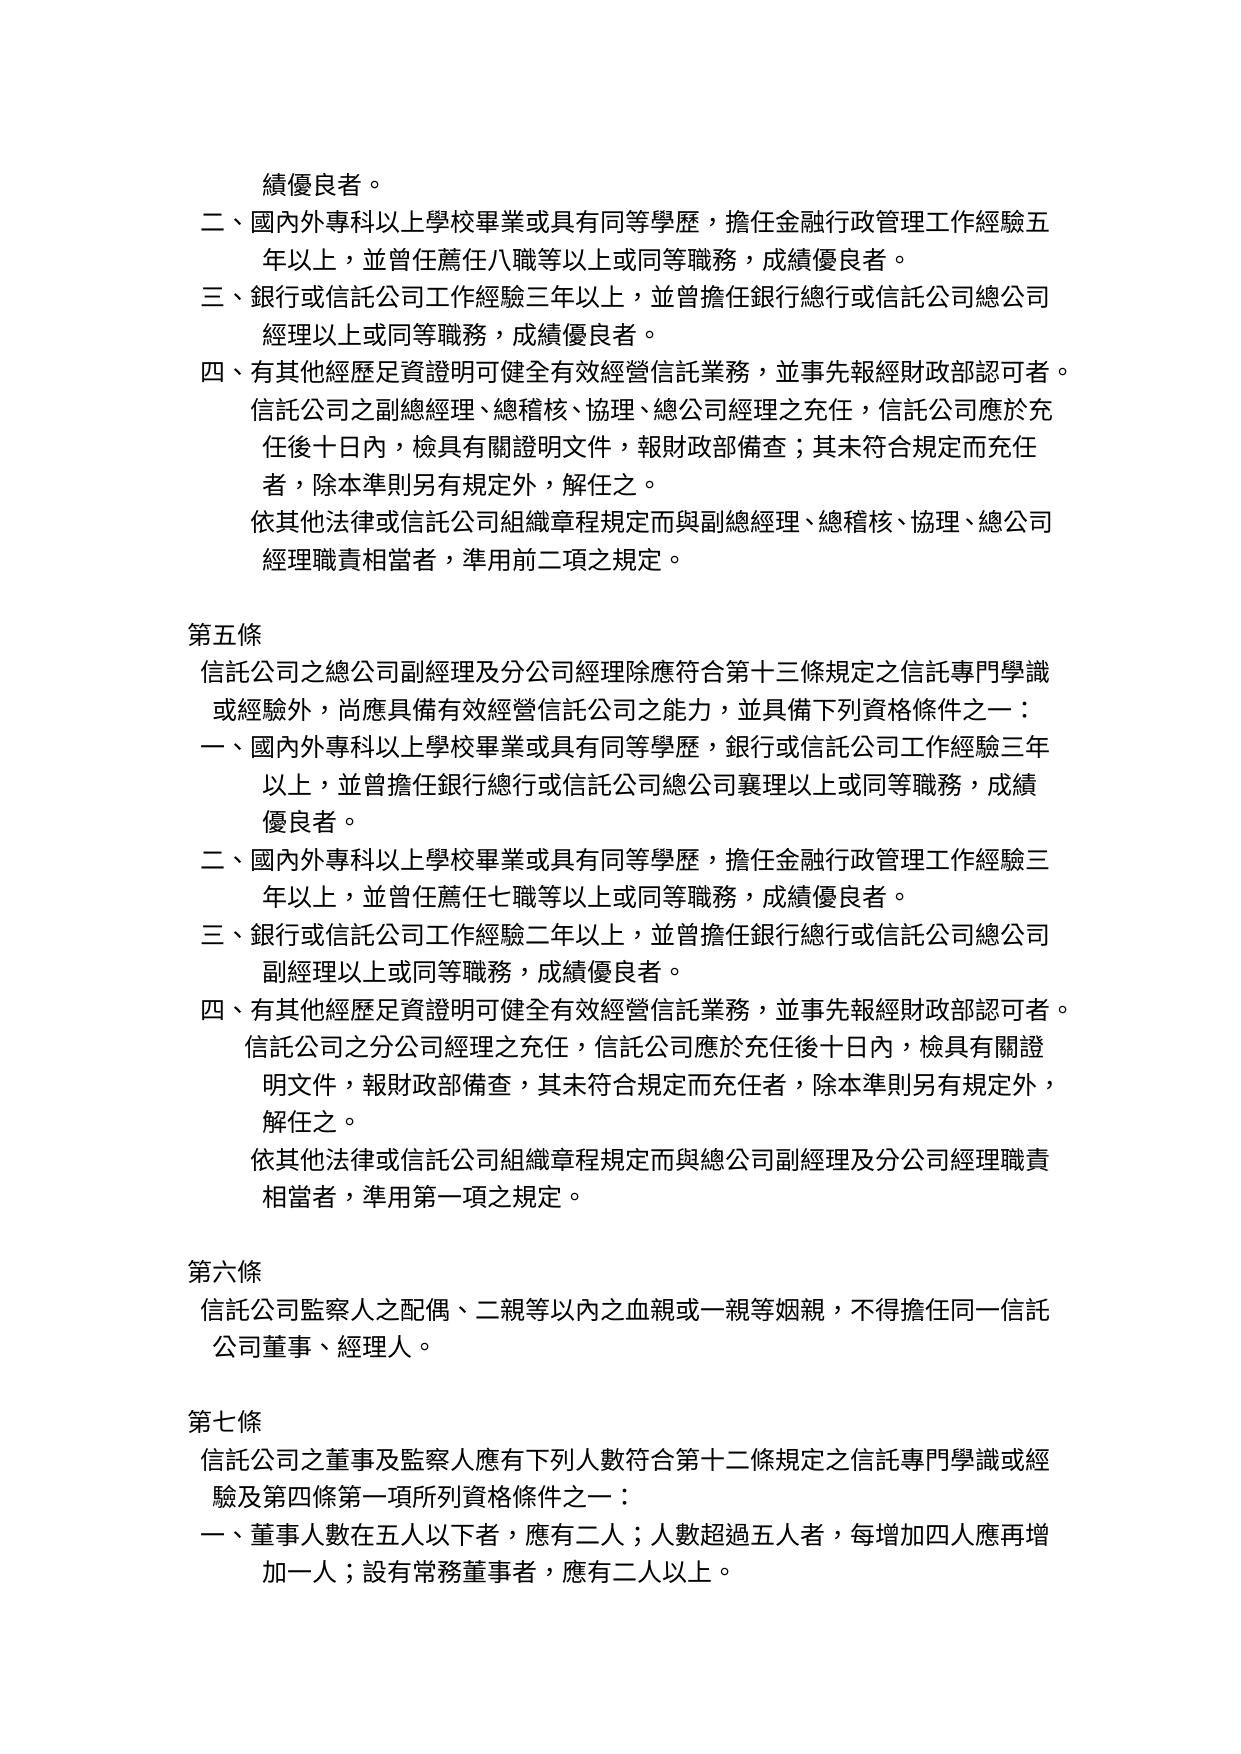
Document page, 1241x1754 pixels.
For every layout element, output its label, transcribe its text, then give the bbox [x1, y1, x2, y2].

text 第七條 [187, 1402, 1053, 1439]
text 二、國內外專科以上學校畢業或具有同等學歷，擔任金融行政管理工作經驗五年以上，並曾任薦任八職等以上或同等職務，成績優良者。 [187, 202, 1053, 277]
text 信託公司之董事及監察人應有下列人數符合第十二條規定之信託專門學識或經驗及第四條第一項所列資格條件之一： [187, 1439, 1053, 1514]
text 四、有其他經歷足資證明可健全有效經營信託業務，並事先報經財政部認可者。 [187, 352, 1053, 389]
text 第五條 [187, 614, 1053, 652]
text 三、銀行或信託公司工作經驗二年以上，並曾擔任銀行總行或信託公司總公司副經理以上或同等職務，成績優良者。 [187, 914, 1053, 989]
text 四、有其他經歷足資證明可健全有效經營信託業務，並事先報經財政部認可者。 [187, 989, 1053, 1027]
text 第六條 [187, 1252, 1053, 1289]
text 三、銀行或信託公司工作經驗三年以上，並曾擔任銀行總行或信託公司總公司經理以上或同等職務，成績優良者。 [187, 277, 1053, 352]
text 信託公司之分公司經理之充任，信託公司應於充任後十日內，檢具有關證明文件，報財政部備查，其未符合規定而充任者，除本準則另有規定外，解任之。 [237, 1027, 1053, 1139]
text 依其他法律或信託公司組織章程規定而與總公司副經理及分公司經理職責相當者，準用第一項之規定。 [237, 1139, 1053, 1214]
text 信託公司之副總經理、總稽核、協理、總公司經理之充任，信託公司應於充任後十日內，檢具有關證明文件，報財政部備查；其未符合規定而充任者，除本準則另有規定外，解任之。 [237, 389, 1053, 502]
text 信託公司之總公司副經理及分公司經理除應符合第十三條規定之信託專門學識或經驗外，尚應具備有效經營信託公司之能力，並具備下列資格條件之一： [187, 652, 1053, 727]
text 信託公司監察人之配偶、二親等以內之血親或一親等姻親，不得擔任同一信託公司董事、經理人。 [187, 1289, 1053, 1364]
text 二、國內外專科以上學校畢業或具有同等學歷，擔任金融行政管理工作經驗三年以上，並曾任薦任七職等以上或同等職務，成績優良者。 [187, 839, 1053, 914]
text 依其他法律或信託公司組織章程規定而與副總經理、總稽核、協理、總公司經理職責相當者，準用前二項之規定。 [237, 502, 1053, 577]
text 一、董事人數在五人以下者，應有二人；人數超過五人者，每增加四人應再增加一人；設有常務董事者，應有二人以上。 [187, 1514, 1053, 1589]
text 一、國內外專科以上學校畢業或具有同等學歷，銀行或信託公司工作經驗三年以上，並曾擔任銀行總行或信託公司總公司襄理以上或同等職務，成績優良者。 [187, 727, 1053, 839]
text 績優良者。 [187, 164, 1053, 202]
